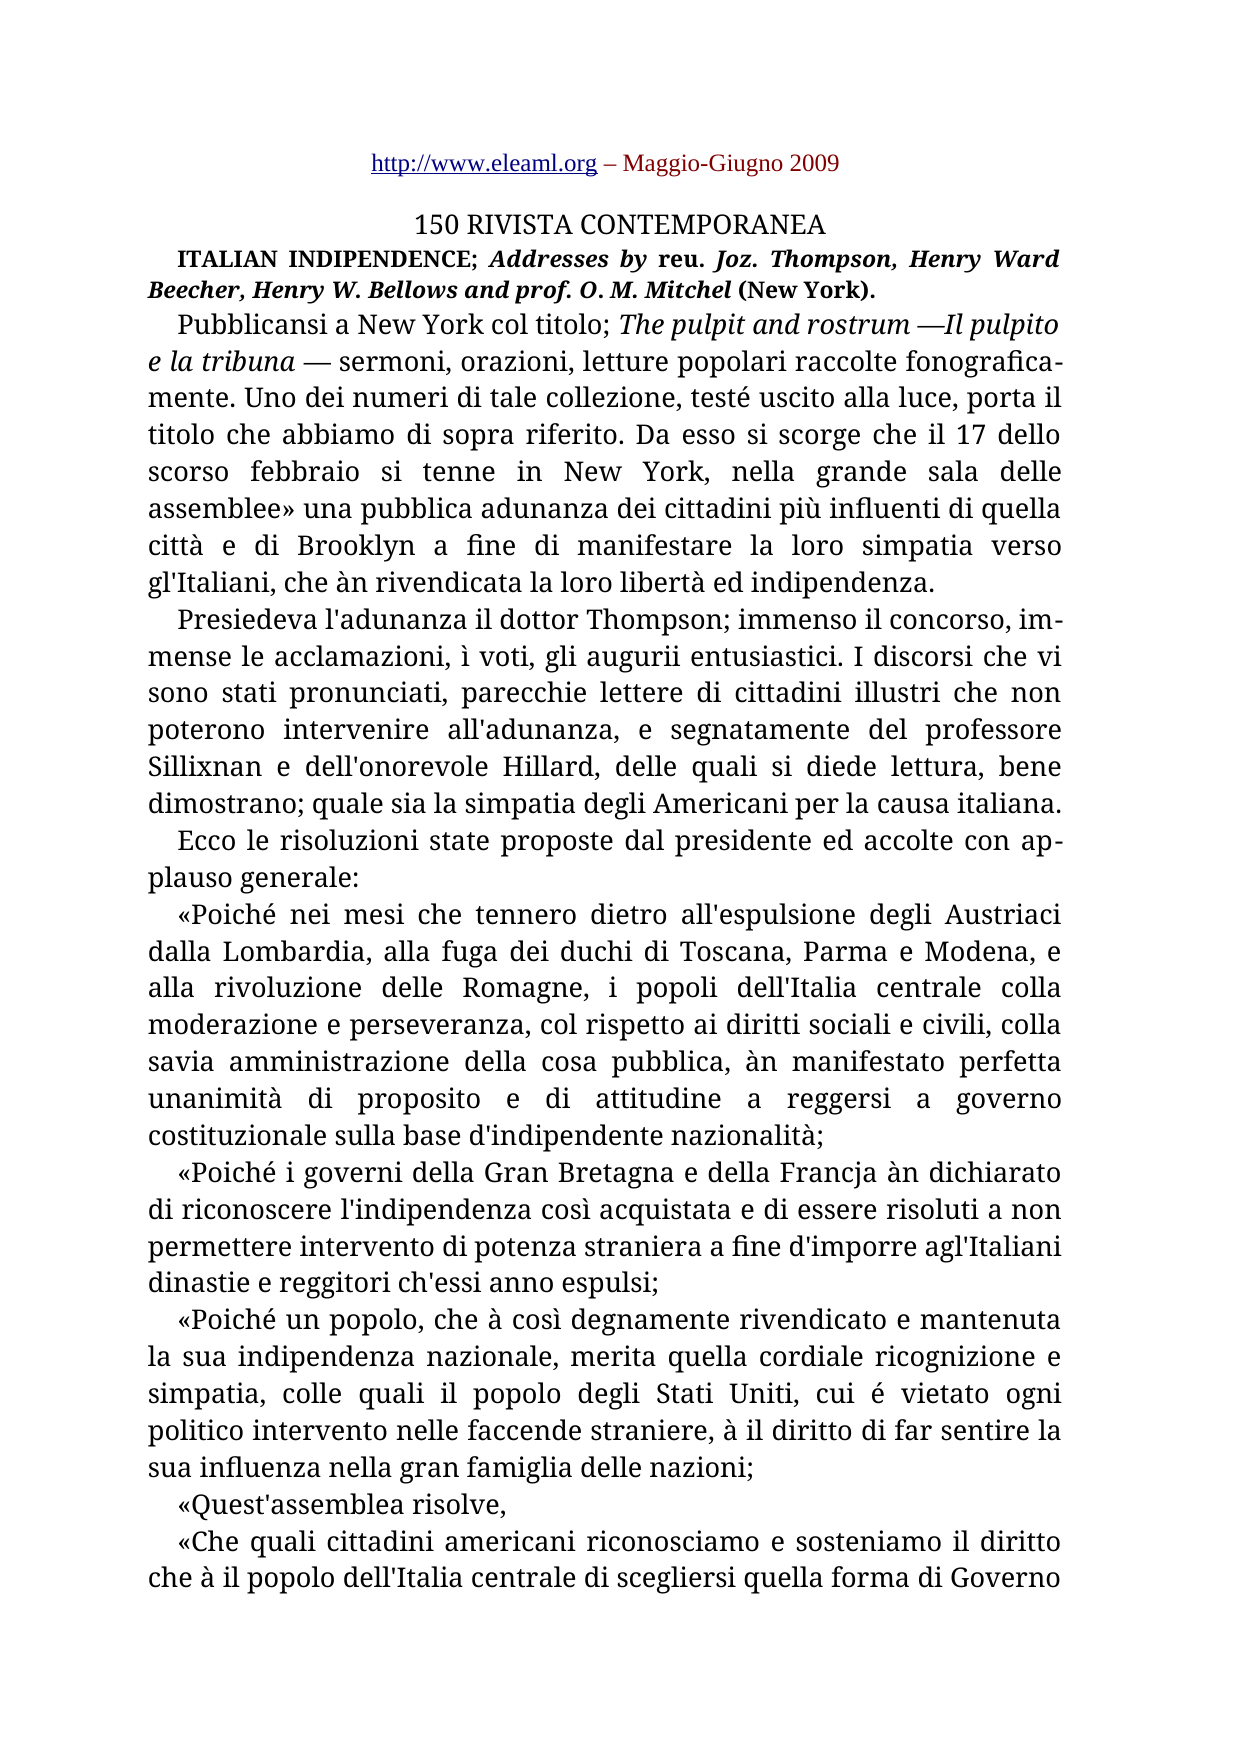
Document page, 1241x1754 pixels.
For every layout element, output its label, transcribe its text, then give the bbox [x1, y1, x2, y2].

text Pubblicansi a New York col titolo; The pulpit and rostrum —Il pulpito e la tribuna — sermoni, orazioni, letture popolari raccolte fonografica­mente. Uno dei numeri di tale collezione, testé uscito alla luce, porta il titolo che abbiamo di sopra riferito. Da esso si scorge che il 17 dello scorso febbraio si tenne in New York, nella grande sala delle assemblee» una pubblica adunanza dei cittadini più influenti di quella città e di Brooklyn a fine di manifestare la loro simpatia verso gl'Italiani, che àn rivendicata la loro libertà ed indipendenza. [148, 305, 1063, 600]
text «Poiché nei mesi che tennero dietro all'espulsione degli Austriaci dalla Lombardia, alla fuga dei duchi di Toscana, Parma e Modena, e alla rivoluzione delle Romagne, i popoli dell'Italia centrale colla moderazione e perseveranza, col rispetto ai diritti sociali e civili, colla savia ammini­strazione della cosa pubblica, àn manifestato perfetta unanimità di pro­posito e di attitudine a reggersi a governo costituzionale sulla base d'in­dipendente nazionalità; [148, 895, 1063, 1153]
text 150 RIVISTA CONTEMPORANEA [148, 206, 1063, 243]
text ITALIAN INDIPENDENCE; Addresses by reu. Joz. Thompson, Henry Ward Beecher, Henry W. Bellows and prof. O. M. Mitchel (New York). [148, 243, 1063, 305]
text «Quest'assemblea risolve, [148, 1485, 1063, 1522]
text «Che quali cittadini americani riconosciamo e sosteniamo il diritto che à il popolo dell'Italia centrale di scegliersi quella forma di Governo [148, 1522, 1063, 1596]
text «Poiché i governi della Gran Bretagna e della Francja àn dichiarato di riconoscere l'indipendenza così acquistata e di essere risoluti a non permettere intervento di potenza straniera a fine d'imporre agl'Italiani di­nastie e reggitori ch'essi anno espulsi; [148, 1153, 1063, 1301]
text Presiedeva l'adunanza il dottor Thompson; immenso il concorso, im­mense le acclamazioni, ì voti, gli augurii entusiastici. I discorsi che vi sono stati pronunciati, parecchie lettere di cittadini illustri che non pote­rono intervenire all'adunanza, e segnatamente del professore Sillixnan e dell'onorevole Hillard, delle quali si diede lettura, bene dimostrano; quale sia la simpatia degli Americani per la causa italiana. [148, 600, 1063, 821]
text «Poiché un popolo, che à così degnamente rivendicato e mantenuta la sua indipendenza nazionale, merita quella cordiale ricognizione e sim­patia, colle quali il popolo degli Stati Uniti, cui é vietato ogni politico intervento nelle faccende straniere, à il diritto di far sentire la sua in­fluenza nella gran famiglia delle nazioni; [148, 1301, 1063, 1485]
text Ecco le risoluzioni state proposte dal presidente ed accolte con ap­plauso generale: [148, 821, 1063, 895]
